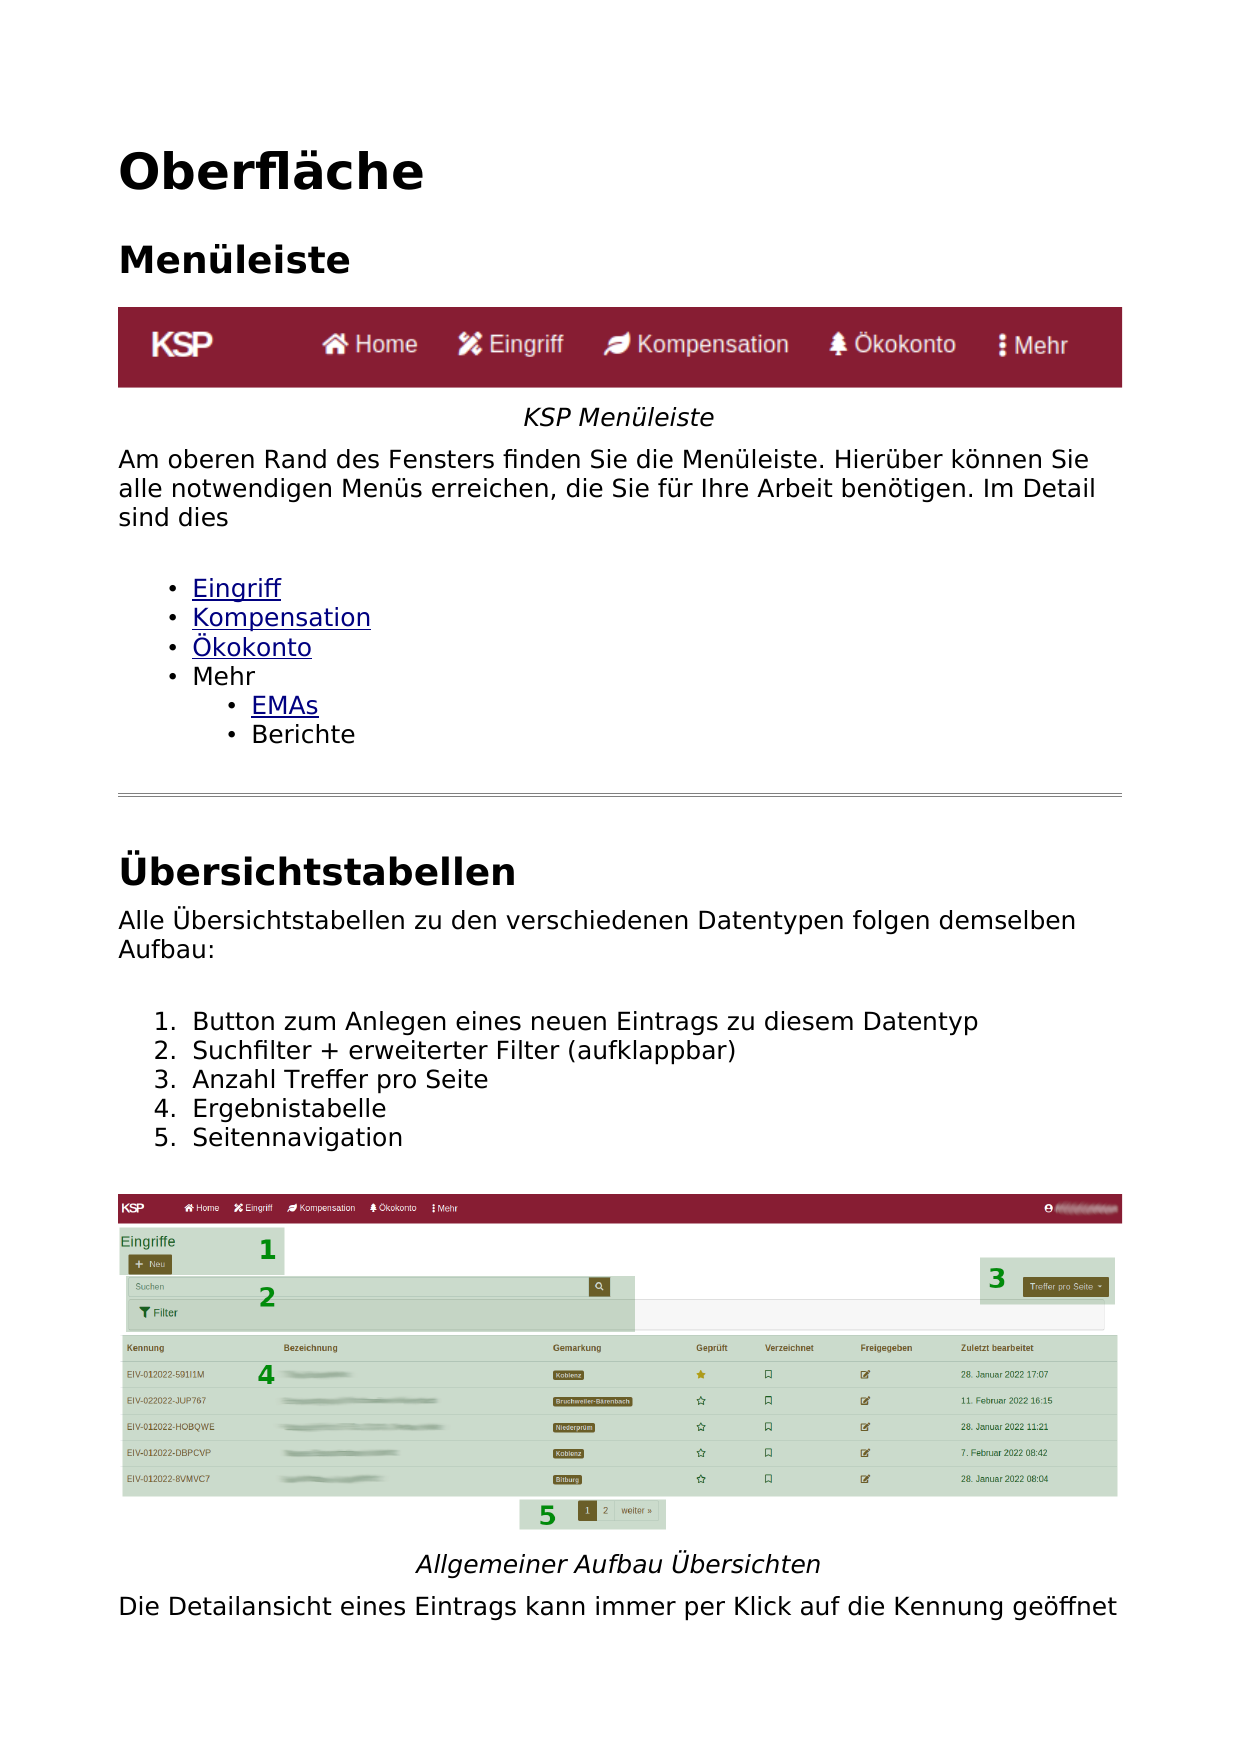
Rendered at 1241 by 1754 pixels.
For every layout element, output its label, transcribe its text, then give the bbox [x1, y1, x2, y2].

list Berichte [236, 720, 1122, 749]
text Die Detailansicht eines Eintrags kann immer per Klick auf die Kennung geöffnet [118, 1592, 1122, 1622]
list Eingriff [177, 574, 1122, 603]
list Ökokonto [177, 633, 1122, 662]
list Button zum Anlegen eines neuen Eintrags zu diesem Datentyp [177, 1007, 1122, 1036]
picture [118, 1194, 1123, 1551]
list Kompensation [177, 603, 1122, 633]
text Am oberen Rand des Fensters finden Sie die Menüleiste. Hierüber können Sie alle notwendigen Menüs erreichen, die Sie für Ihre Arbeit benötigen. Im Detail sind dies [118, 445, 1122, 532]
list Suchfilter + erweiterter Filter (aufklappbar) [177, 1036, 1122, 1065]
text KSP Menüleiste [118, 404, 1122, 432]
picture [118, 307, 1123, 404]
subtitle Menüleiste [118, 239, 1122, 282]
list Seitennavigation [177, 1123, 1122, 1152]
list EMAs [236, 691, 1122, 720]
subtitle Übersichtstabellen [118, 850, 1122, 894]
subtitle Oberfläche [118, 143, 1122, 201]
text Alle Übersichtstabellen zu den verschiedenen Datentypen folgen demselben Aufbau: [118, 906, 1122, 965]
list Ergebnistabelle [177, 1094, 1122, 1123]
list Mehr [177, 662, 1122, 691]
text Allgemeiner Aufbau Übersichten [118, 1551, 1122, 1580]
list Anzahl Treffer pro Seite [177, 1065, 1122, 1094]
